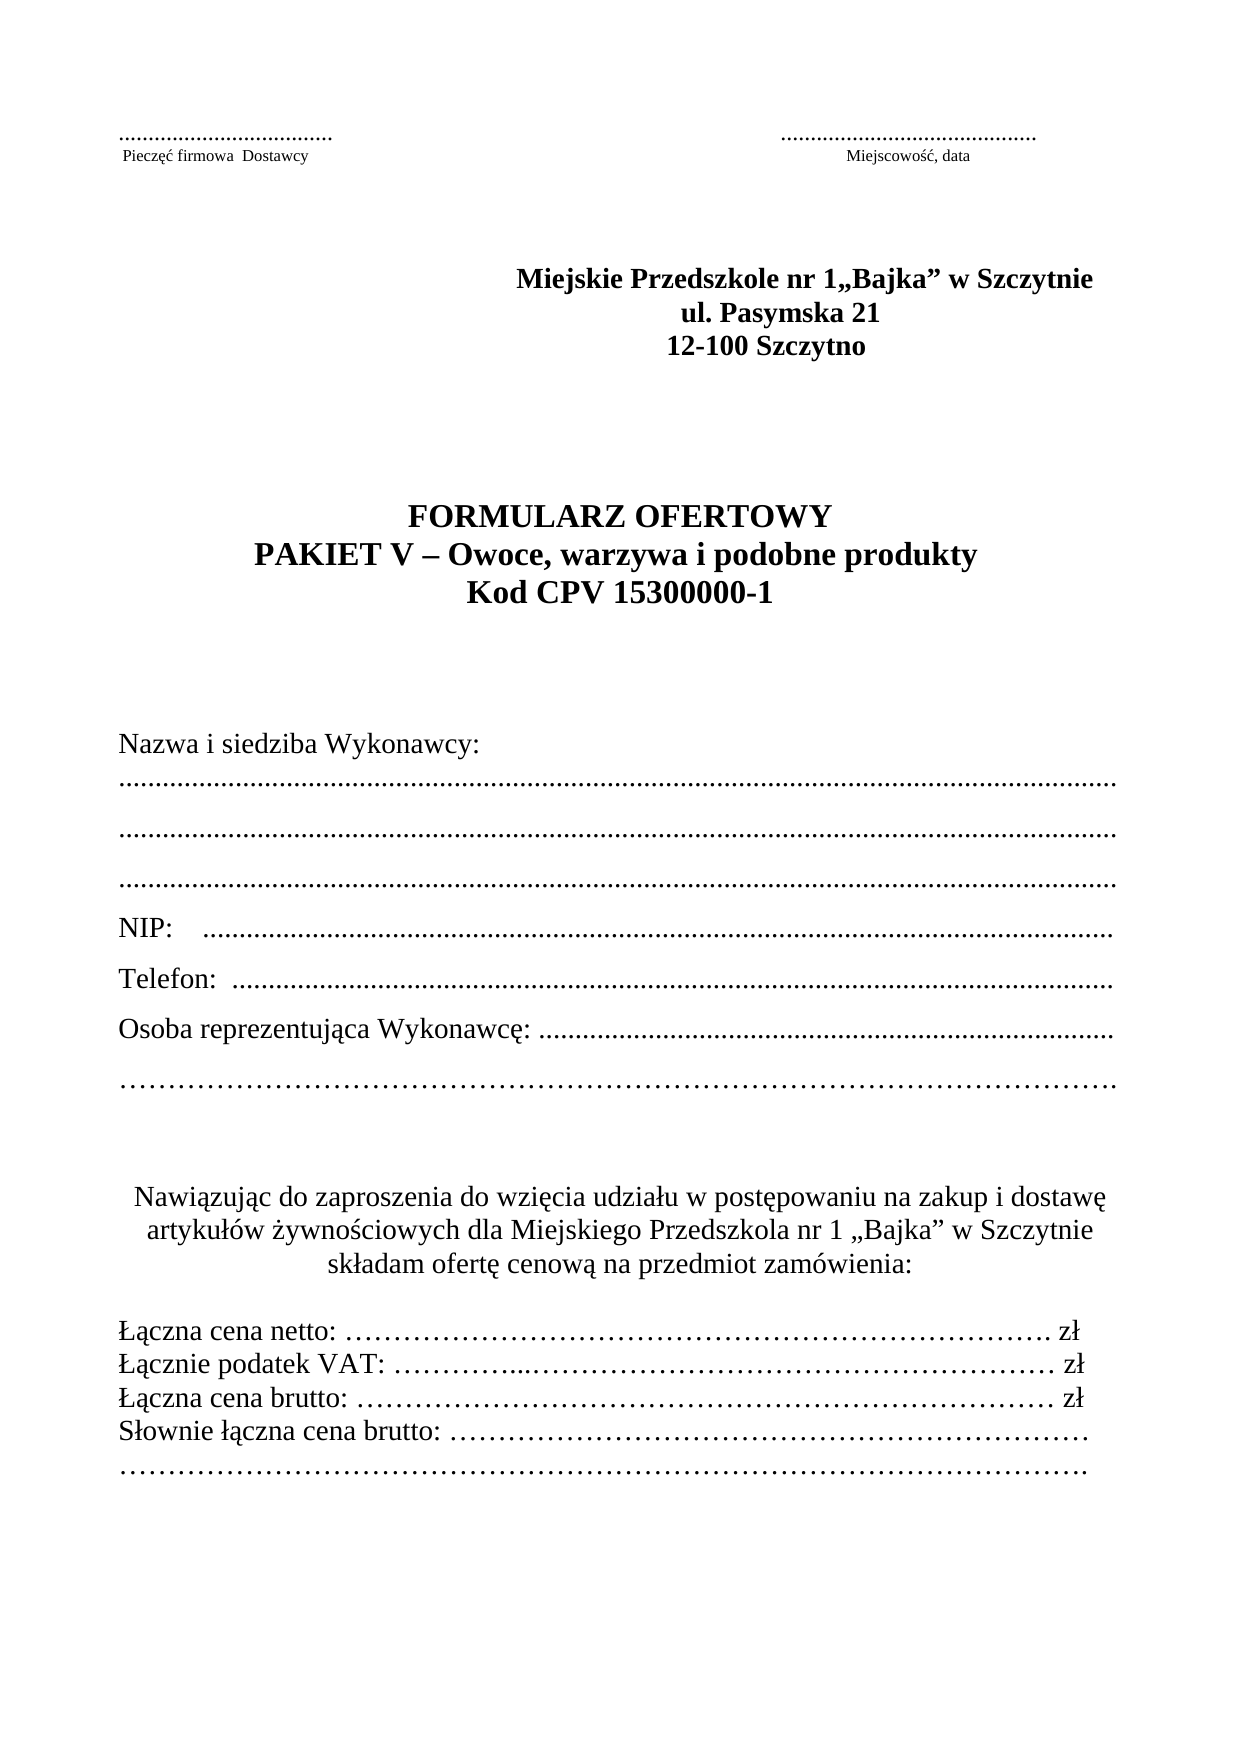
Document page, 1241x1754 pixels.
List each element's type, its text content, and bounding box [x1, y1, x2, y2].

text Pieczęć firmowa Dostawcy Miejscowość, data [118, 146, 1122, 165]
text PAKIET V – Owoce, warzywa i podobne produkty [118, 534, 1122, 573]
text Miejskie Przedszkole nr 1„Bajka” w Szczytnie [118, 261, 1122, 295]
text Słownie łączna cena brutto: ………………………………………………………… ………………………………………………………………………………………. [118, 1413, 1122, 1481]
text Kod CPV 15300000-1 [118, 573, 1122, 611]
text Nawiązując do zaproszenia do wzięcia udziału w postępowaniu na zakup i dostawę artykułów żywnościowych dla Miejskiego Przedszkola nr 1 „Bajka” w Szczytnie składam ofertę cenową na przedmiot zamówienia: [118, 1179, 1122, 1279]
text 12-100 Szczytno [118, 328, 1122, 362]
text .................................... ........................................... [118, 118, 1122, 146]
text Osoba reprezentująca Wykonawcę: ............................................................................... …………………………………………………………………………………………. [118, 1011, 1122, 1095]
text Łączna cena brutto: ……………………………………………………………… zł [118, 1380, 1122, 1413]
text ul. Pasymska 21 [118, 295, 1122, 328]
text ........................................................................................................................................................................................................................................................................................................................................................................................................................... [118, 759, 1122, 894]
text Nazwa i siedziba Wykonawcy: [118, 726, 1122, 759]
text NIP: ............................................................................................................................. [118, 910, 1122, 944]
text FORMULARZ OFERTOWY [118, 496, 1122, 534]
text Telefon: ......................................................................................................................... [118, 961, 1122, 994]
text Łączna cena netto: ………………………………………………………………. zł [118, 1313, 1122, 1346]
text Łącznie podatek VAT: …………...……………………………………………… zł [118, 1346, 1122, 1380]
